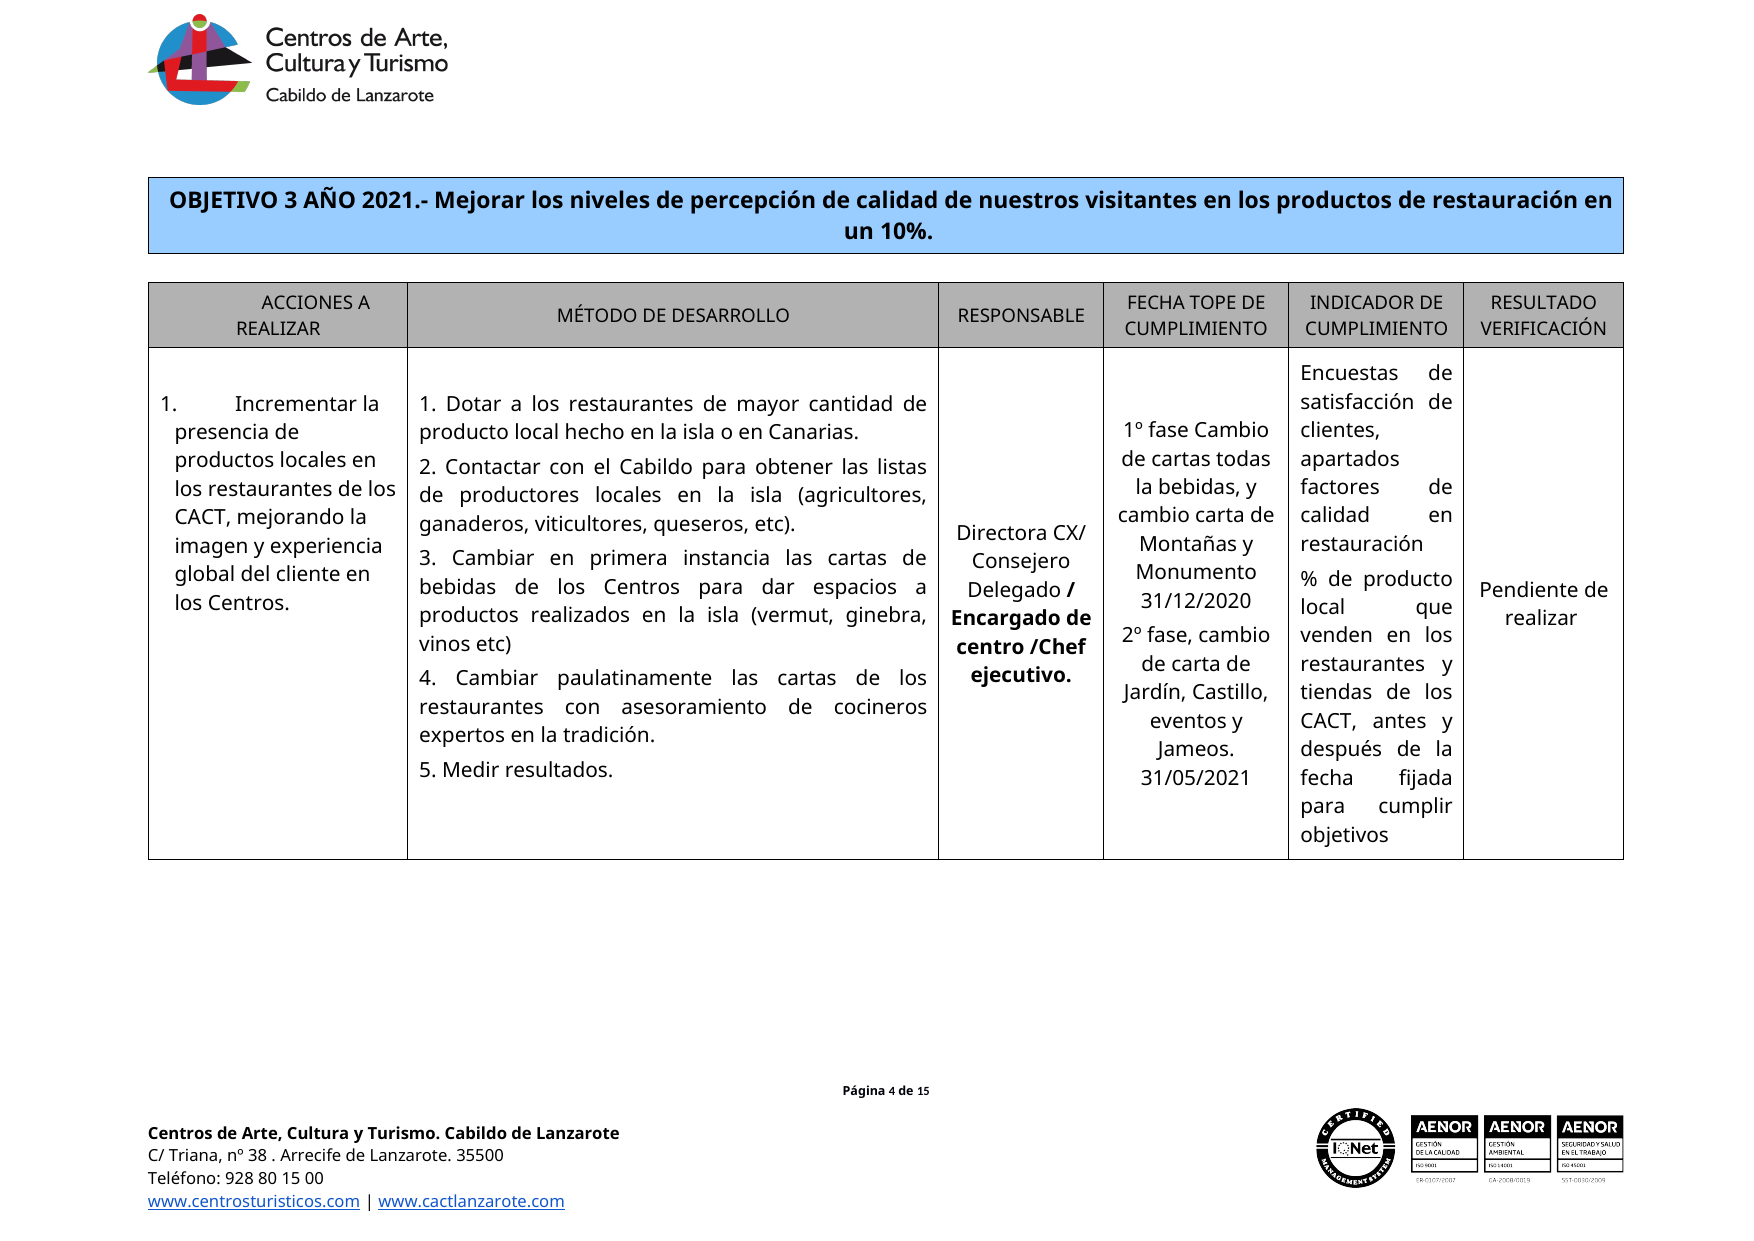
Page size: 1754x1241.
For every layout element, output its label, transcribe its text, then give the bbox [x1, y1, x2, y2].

table_header INDICADOR DE CUMPLIMIENTO [1289, 283, 1463, 347]
table_header RESULTADO VERIFICACIÓN [1464, 283, 1623, 347]
table_cell Pendiente de realizar [1464, 348, 1623, 859]
table_header ACCIONES A REALIZAR [149, 283, 407, 347]
table_cell Directora CX/ Consejero Delegado / Encargado de centro /Chef ejecutivo. [939, 348, 1103, 859]
table_header FECHA TOPE DE CUMPLIMIENTO [1104, 283, 1288, 347]
table_cell 1º fase Cambio de cartas todas la bebidas, y cambio carta de Montañas y Monumento 31/12/2020 2º fase, cambio de carta de Jardín, Castillo, eventos y Jameos. 31/05/2021 [1104, 348, 1288, 859]
picture [1316, 1108, 1624, 1188]
table_cell Encuestas de satisfacción de clientes, apartados factores de calidad en restauración % de producto local que venden en los restaurantes y tiendas de los CACT, antes y después de la fecha fijada para cumplir objetivos [1289, 348, 1463, 859]
picture [147, 14, 448, 105]
table_header RESPONSABLE [939, 283, 1103, 347]
table_cell Incrementar la presencia de productos locales en los restaurantes de los CACT, mejorando la imagen y experiencia global del cliente en los Centros. [149, 348, 407, 859]
table_cell 1. Dotar a los restaurantes de mayor cantidad de producto local hecho en la isla o en Canarias. 2. Contactar con el Cabildo para obtener las listas de productores locales en la isla (agricultores, ganaderos, viticultores, queseros, etc). 3. Cambiar en primera instancia las cartas de bebidas de los Centros para dar espacios a productos realizados en la isla (vermut, ginebra, vinos etc) 4. Cambiar paulatinamente las cartas de los restaurantes con asesoramiento de cocineros expertos en la tradición. 5. Medir resultados. [408, 348, 938, 859]
table_header MÉTODO DE DESARROLLO [408, 283, 938, 347]
table_header OBJETIVO 3 AÑO 2021.- Mejorar los niveles de percepción de calidad de nuestros visitantes en los productos de restauración en un 10%. [149, 178, 1623, 253]
